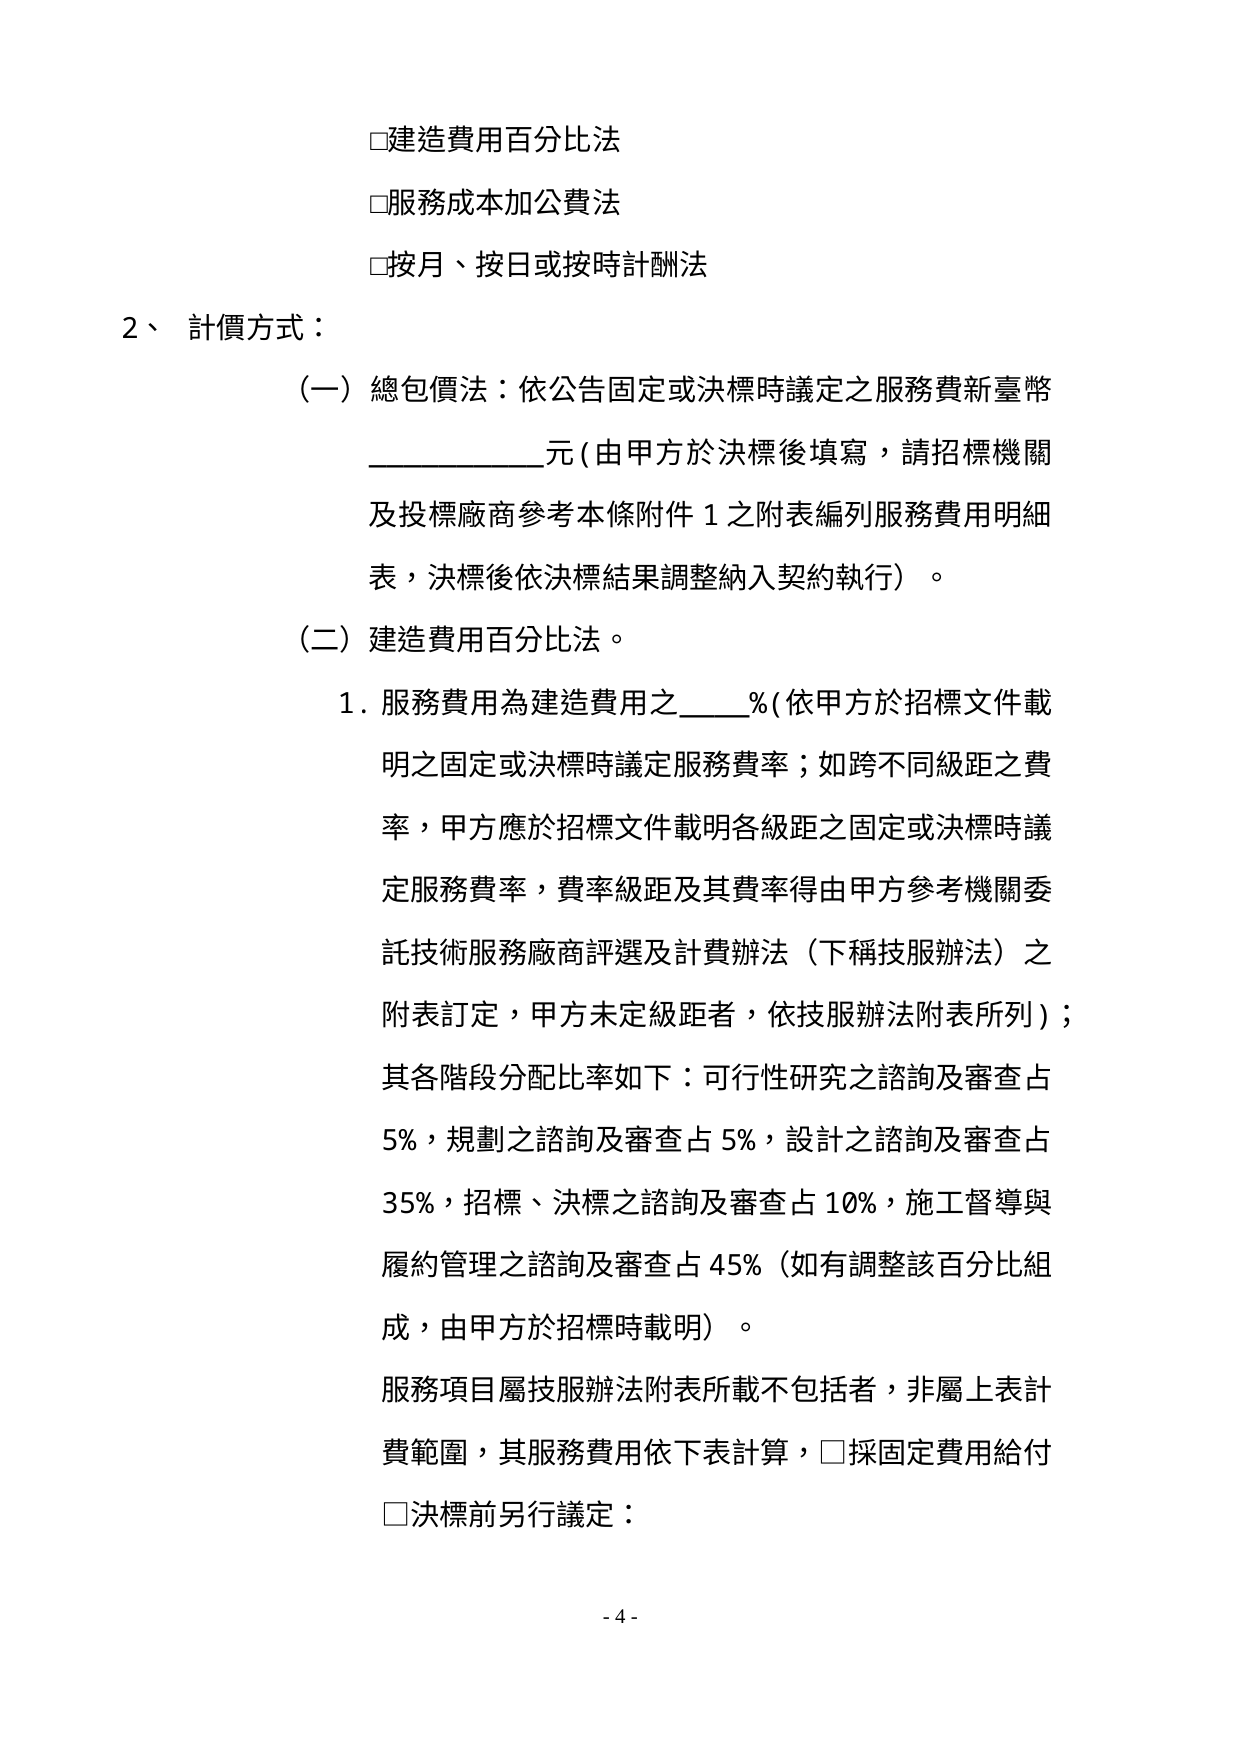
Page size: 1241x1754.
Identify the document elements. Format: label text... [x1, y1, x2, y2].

text （二）建造費用百分比法。 [281, 596, 1053, 659]
list 計價方式： [121, 284, 1053, 346]
text □服務成本加公費法 [195, 159, 1053, 221]
text □按月、按日或按時計酬法 [195, 221, 1053, 284]
text （一）總包價法：依公告固定或決標時議定之服務費新臺幣__________元(由甲方於決標後填寫，請招標機關及投標廠商參考本條附件1之附表編列服務費用明細表，決標後依決標結果調整納入契約執行）。 [281, 346, 1053, 596]
text □建造費用百分比法 [195, 96, 1053, 159]
text 服務項目屬技服辦法附表所載不包括者，非屬上表計費範圍，其服務費用依下表計算，□採固定費用給付□決標前另行議定： [381, 1346, 1053, 1534]
list 服務費用為建造費用之____%(依甲方於招標文件載明之固定或決標時議定服務費率；如跨不同級距之費率，甲方應於招標文件載明各級距之固定或決標時議定服務費率，費率級距及其費率得由甲方參考機關委託技術服務廠商評選及計費辦法（下稱技服辦法）之附表訂定，甲方未定級距者，依技服辦法附表所列)；其各階段分配比率如下：可行性研究之諮詢及審查占5%，規劃之諮詢及審查占5%，設計之諮詢及審查占35%，招標、決標之諮詢及審查占10%，施工督導與履約管理之諮詢及審查占45%（如有調整該百分比組成，由甲方於招標時載明）。 [337, 659, 1053, 1346]
